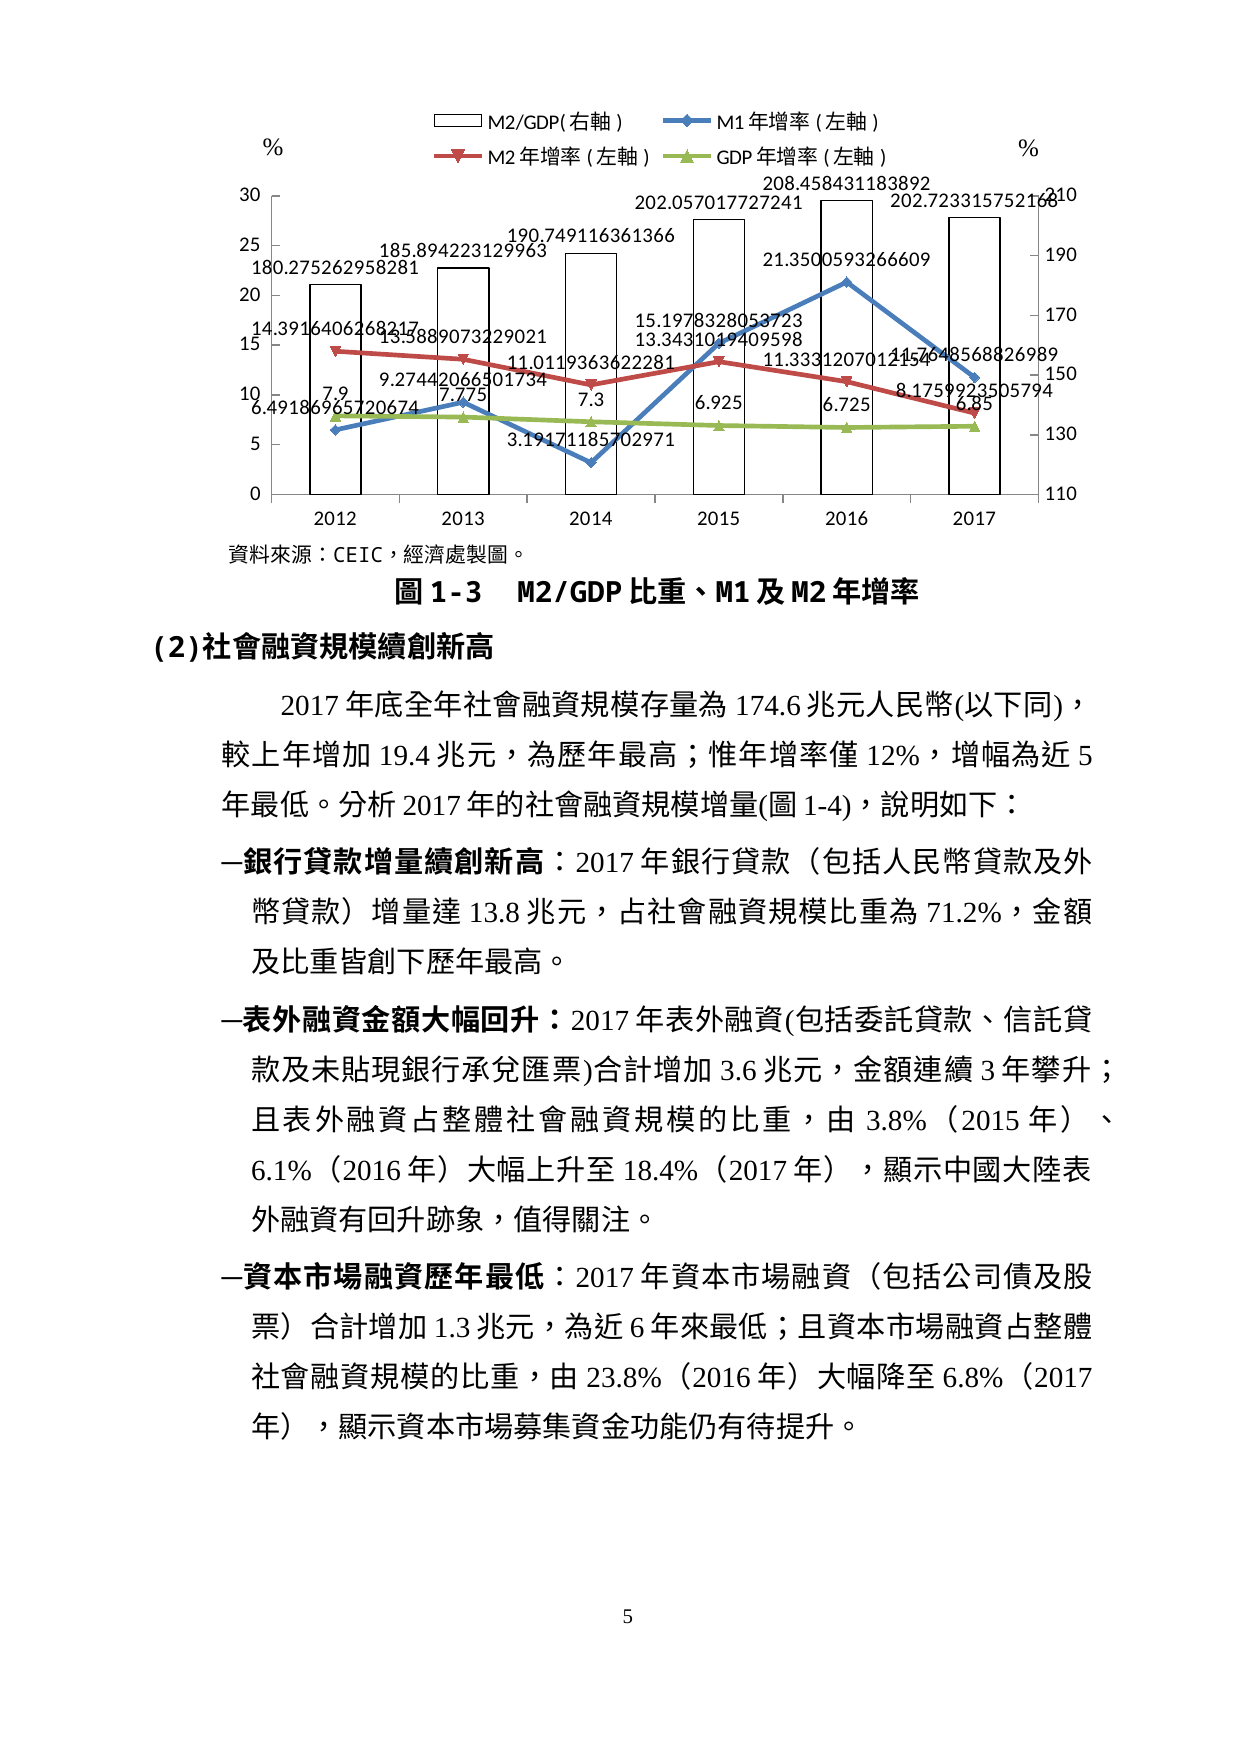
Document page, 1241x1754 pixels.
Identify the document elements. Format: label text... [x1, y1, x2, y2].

text % [262, 132, 283, 161]
text 2017年底全年社會融資規模存量為174.6兆元人民幣(以下同)，較上年增加19.4兆元，為歷年最高；惟年增率僅12%，增幅為近5年最低。分析2017年的社會融資規模增量(圖1-4)，說明如下： [221, 675, 1092, 825]
text ─銀行貸款增量續創新高：2017年銀行貸款（包括人民幣貸款及外幣貸款）增量達13.8兆元，占社會融資規模比重為71.2%，金額及比重皆創下歷年最高。 [221, 833, 1092, 983]
text 資料來源：CEIC，經濟處製圖。 [192, 539, 1092, 569]
text ─表外融資金額大幅回升：2017年表外融資(包括委託貸款、信託貸款及未貼現銀行承兌匯票)合計增加3.6兆元，金額連續3年攀升；且表外融資占整體社會融資規模的比重，由3.8%（2015年）、6.1%（2016年）大幅上升至18.4%（2017年），顯示中國大陸表外融資有回升跡象，值得關注。 [221, 990, 1092, 1240]
list 社會融資規模續創新高 [162, 618, 1092, 668]
text 圖1-3 M2/GDP比重、M1及M2年增率 [221, 569, 1092, 611]
text ─資本市場融資歷年最低：2017年資本市場融資（包括公司債及股票）合計增加1.3兆元，為近6年來最低；且資本市場融資占整體社會融資規模的比重，由23.8%（2016年）大幅降至6.8%（2017年），顯示資本市場募集資金功能仍有待提升。 [221, 1248, 1092, 1448]
text % [1018, 133, 1039, 162]
